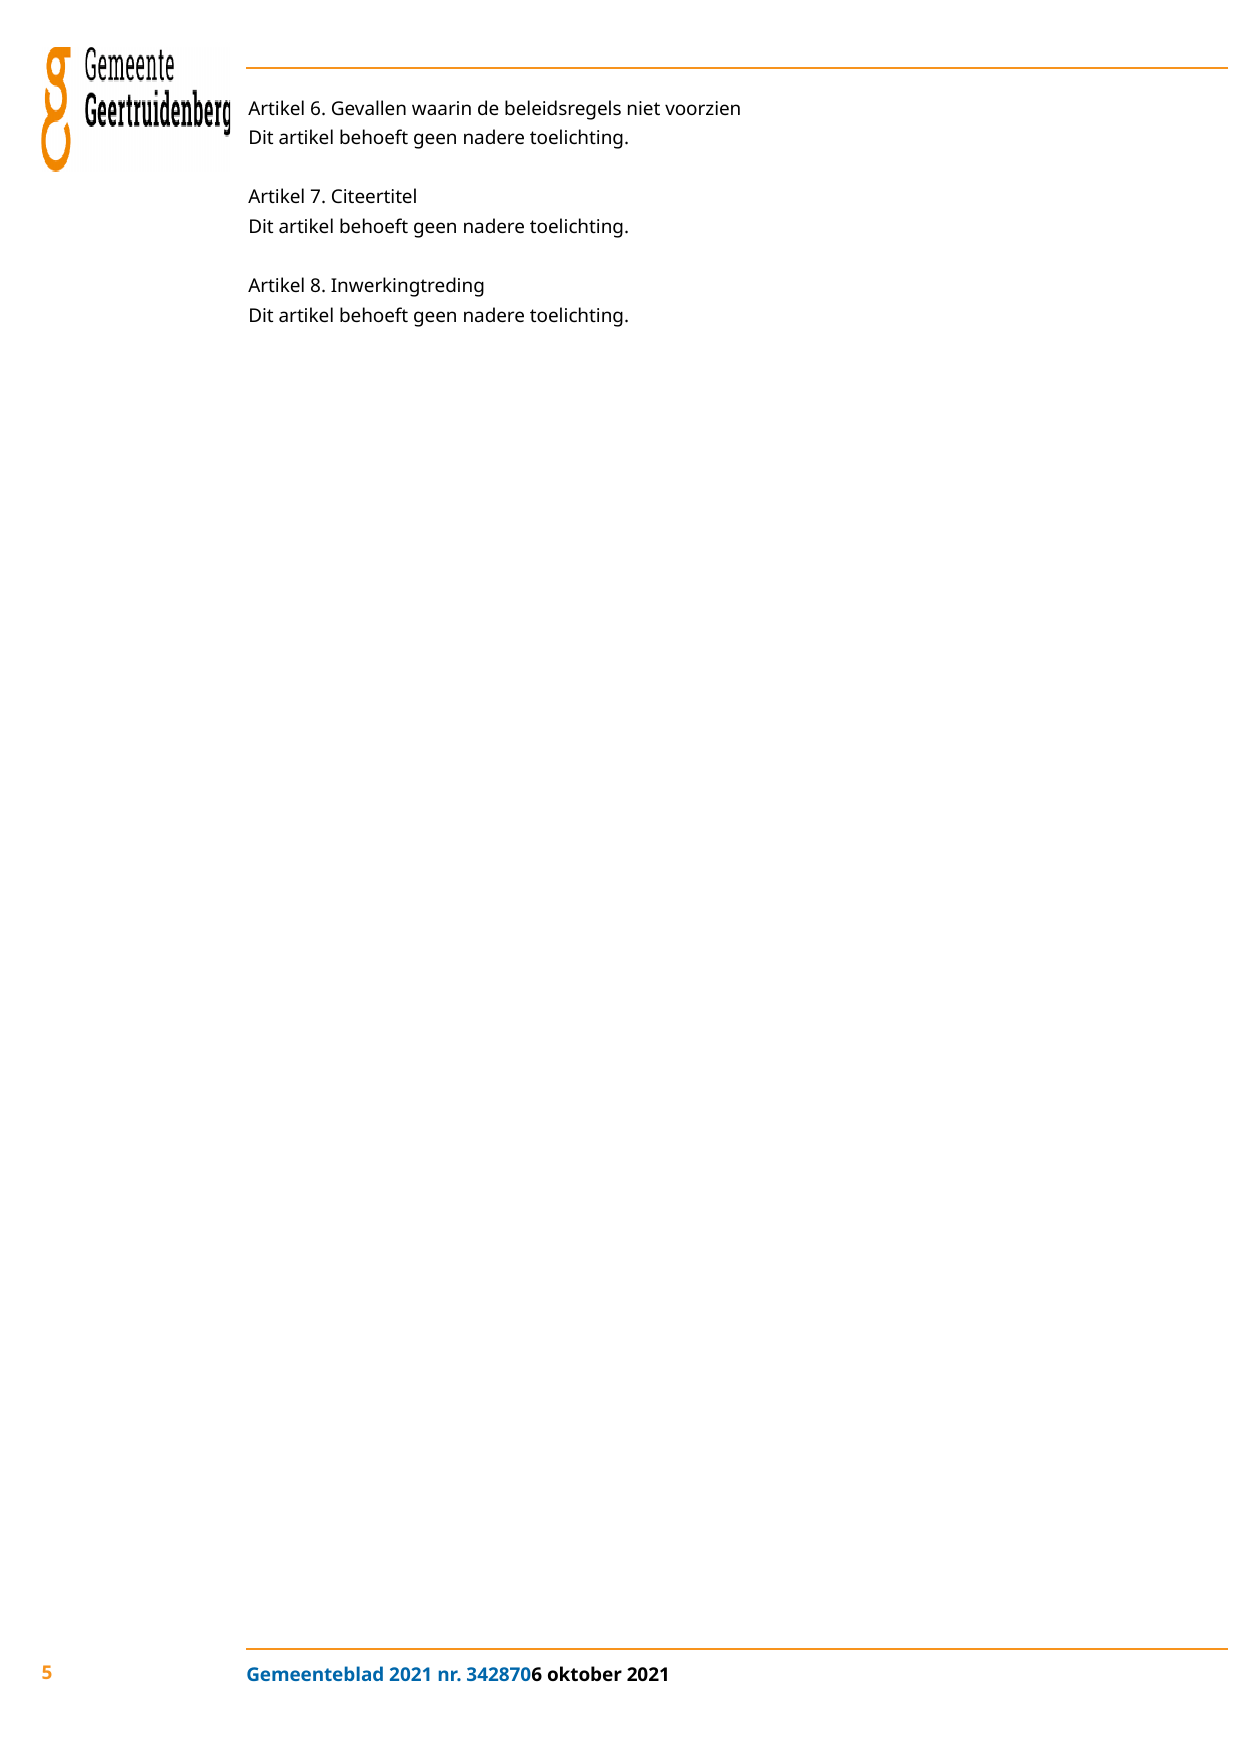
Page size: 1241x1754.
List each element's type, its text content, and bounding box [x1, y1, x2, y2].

text Dit artikel behoeft geen nadere toelichting. [248, 213, 1152, 239]
text Dit artikel behoeft geen nadere toelichting. [248, 302, 1152, 328]
text Artikel 7. Citeertitel [248, 183, 1152, 209]
text Dit artikel behoeft geen nadere toelichting. [248, 124, 1152, 150]
picture [41, 47, 231, 172]
text Artikel 6. Gevallen waarin de beleidsregels niet voorzien [248, 95, 1152, 121]
text Artikel 8. Inwerkingtreding [248, 272, 1152, 298]
